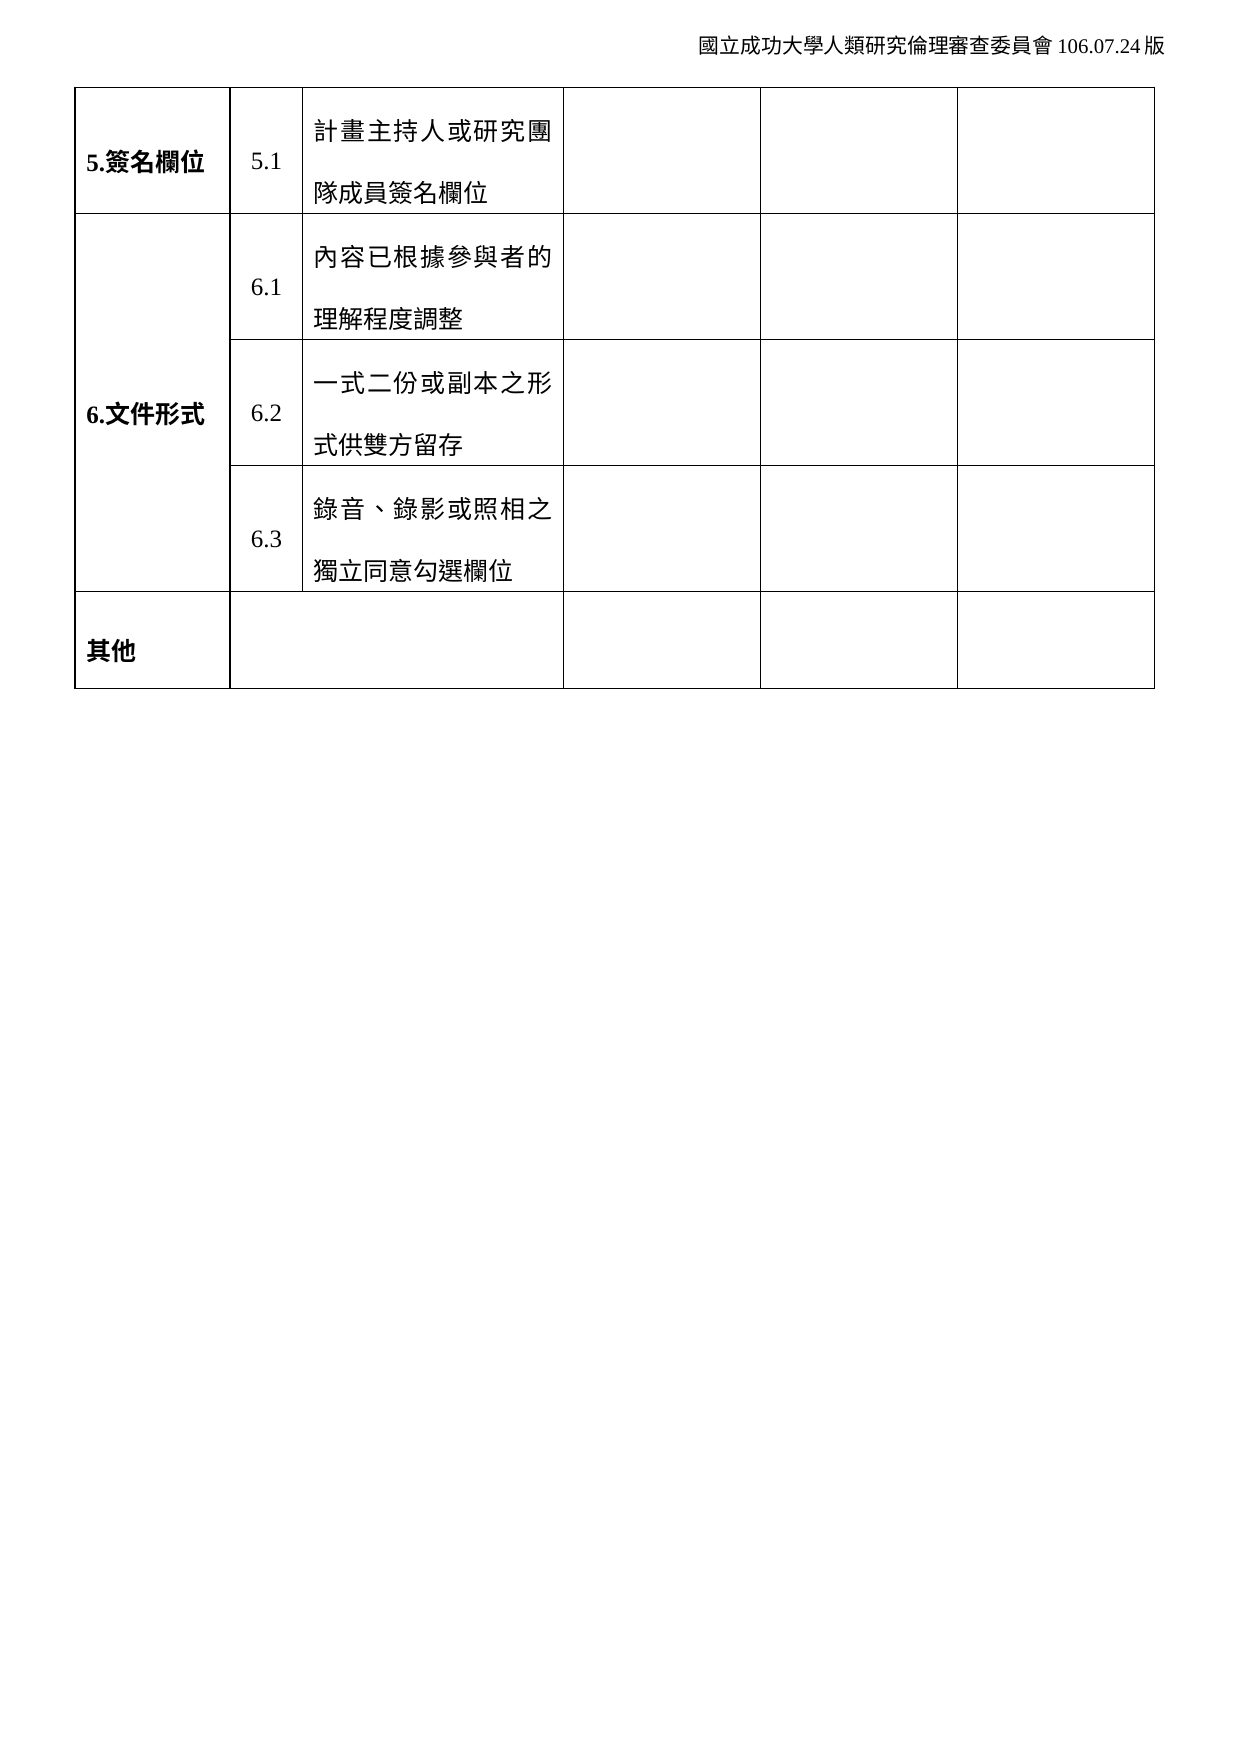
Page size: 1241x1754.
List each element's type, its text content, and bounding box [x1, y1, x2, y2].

table_cell 6.3 [231, 466, 302, 591]
table_cell [761, 592, 957, 687]
table_cell 內容已根據參與者的理解程度調整 [303, 214, 563, 339]
table_cell [564, 88, 760, 213]
table_cell [958, 592, 1154, 687]
table_cell [564, 340, 760, 465]
table_cell 6.1 [231, 214, 302, 339]
table_cell [761, 466, 957, 591]
table_cell 一式二份或副本之形式供雙方留存 [303, 340, 563, 465]
table_cell [564, 592, 760, 687]
table_cell 其他 [76, 592, 229, 687]
table_cell [761, 88, 957, 213]
table_cell [958, 214, 1154, 339]
table_cell 5.簽名欄位 [76, 88, 229, 213]
table_cell 6.文件形式 [76, 214, 229, 591]
table_cell 6.2 [231, 340, 302, 465]
table_cell [958, 466, 1154, 591]
table_cell [958, 340, 1154, 465]
table_cell [564, 214, 760, 339]
table_cell [761, 340, 957, 465]
table_cell [958, 88, 1154, 213]
table_cell [761, 214, 957, 339]
table_cell [231, 592, 563, 687]
table_cell 錄音、錄影或照相之獨立同意勾選欄位 [303, 466, 563, 591]
table_cell [564, 466, 760, 591]
table_cell 計畫主持人或研究團隊成員簽名欄位 [303, 88, 563, 213]
table_cell 5.1 [231, 88, 302, 213]
